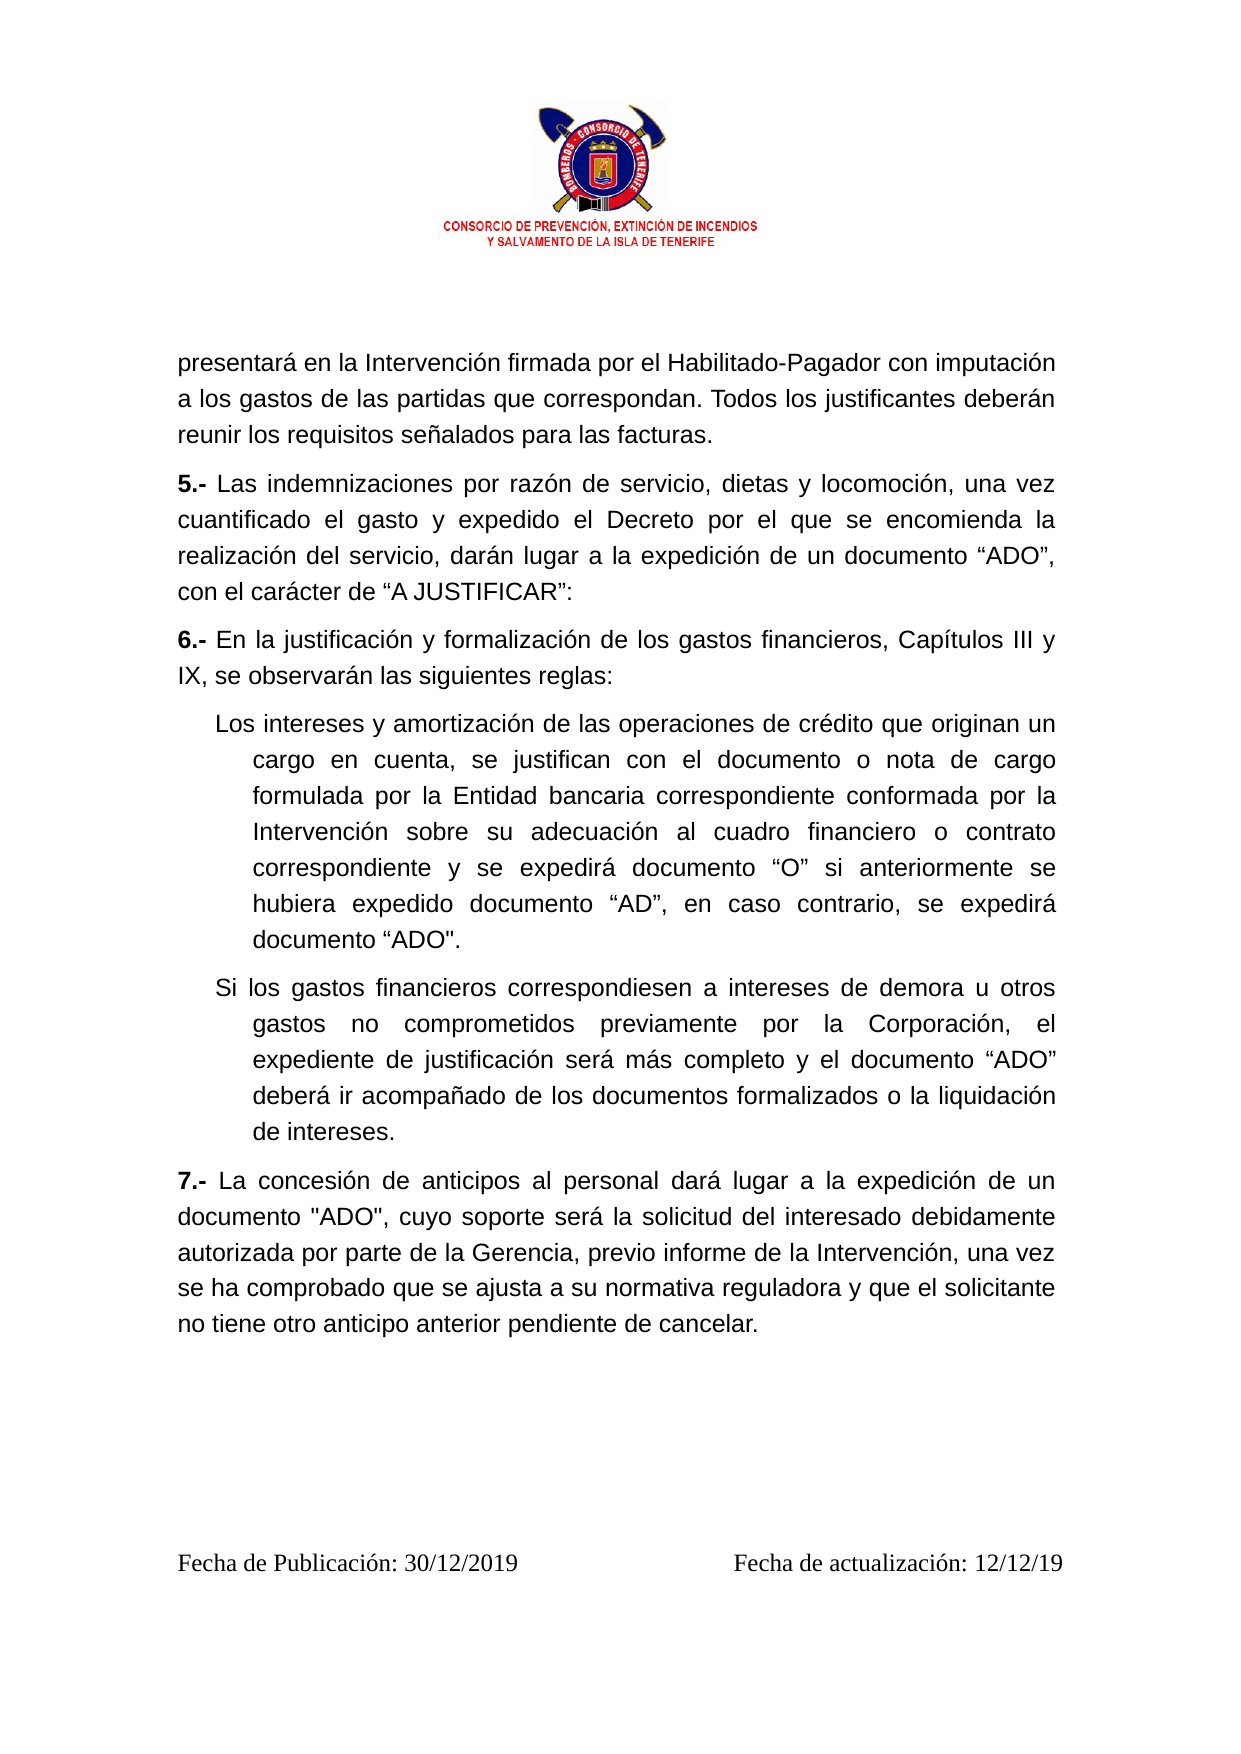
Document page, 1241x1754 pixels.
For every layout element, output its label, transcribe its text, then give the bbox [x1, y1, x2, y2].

text Los intereses y amortización de las operaciones de crédito que originan un cargo en cuenta, se justifican con el documento o nota de cargo formulada por la Entidad bancaria correspondiente conformada por la Intervención sobre su adecuación al cuadro financiero o contrato correspondiente y se expedirá documento “O” si anteriormente se hubiera expedido documento “AD”, en caso contrario, se expedirá documento “ADO". [215, 709, 1057, 954]
text 5.- Las indemnizaciones por razón de servicio, dietas y locomoción, una vez cuantificado el gasto y expedido el Decreto por el que se encomienda la realización del servicio, darán lugar a la expedición de un documento “ADO”, con el carácter de “A JUSTIFICAR”: [177, 469, 1057, 605]
text presentará en la Intervención firmada por el Habilitado-Pagador con imputación a los gastos de las partidas que correspondan. Todos los justificantes deberán reunir los requisitos señalados para las facturas. [177, 348, 1057, 449]
text 6.- En la justificación y formalización de los gastos financieros, Capítulos III y IX, se observarán las siguientes reglas: [177, 625, 1057, 690]
text Si los gastos financieros correspondiesen a intereses de demora u otros gastos no comprometidos previamente por la Corporación, el expediente de justificación será más completo y el documento “ADO” deberá ir acompañado de los documentos formalizados o la liquidación de intereses. [215, 973, 1057, 1146]
text 7.- La concesión de anticipos al personal dará lugar a la expedición de un documento "ADO", cuyo soporte será la solicitud del interesado debidamente autorizada por parte de la Gerencia, previo informe de la Intervención, una vez se ha comprobado que se ajusta a su normativa reguladora y que el solicitante no tiene otro anticipo anterior pendiente de cancelar. [177, 1166, 1057, 1338]
picture [418, 93, 788, 260]
